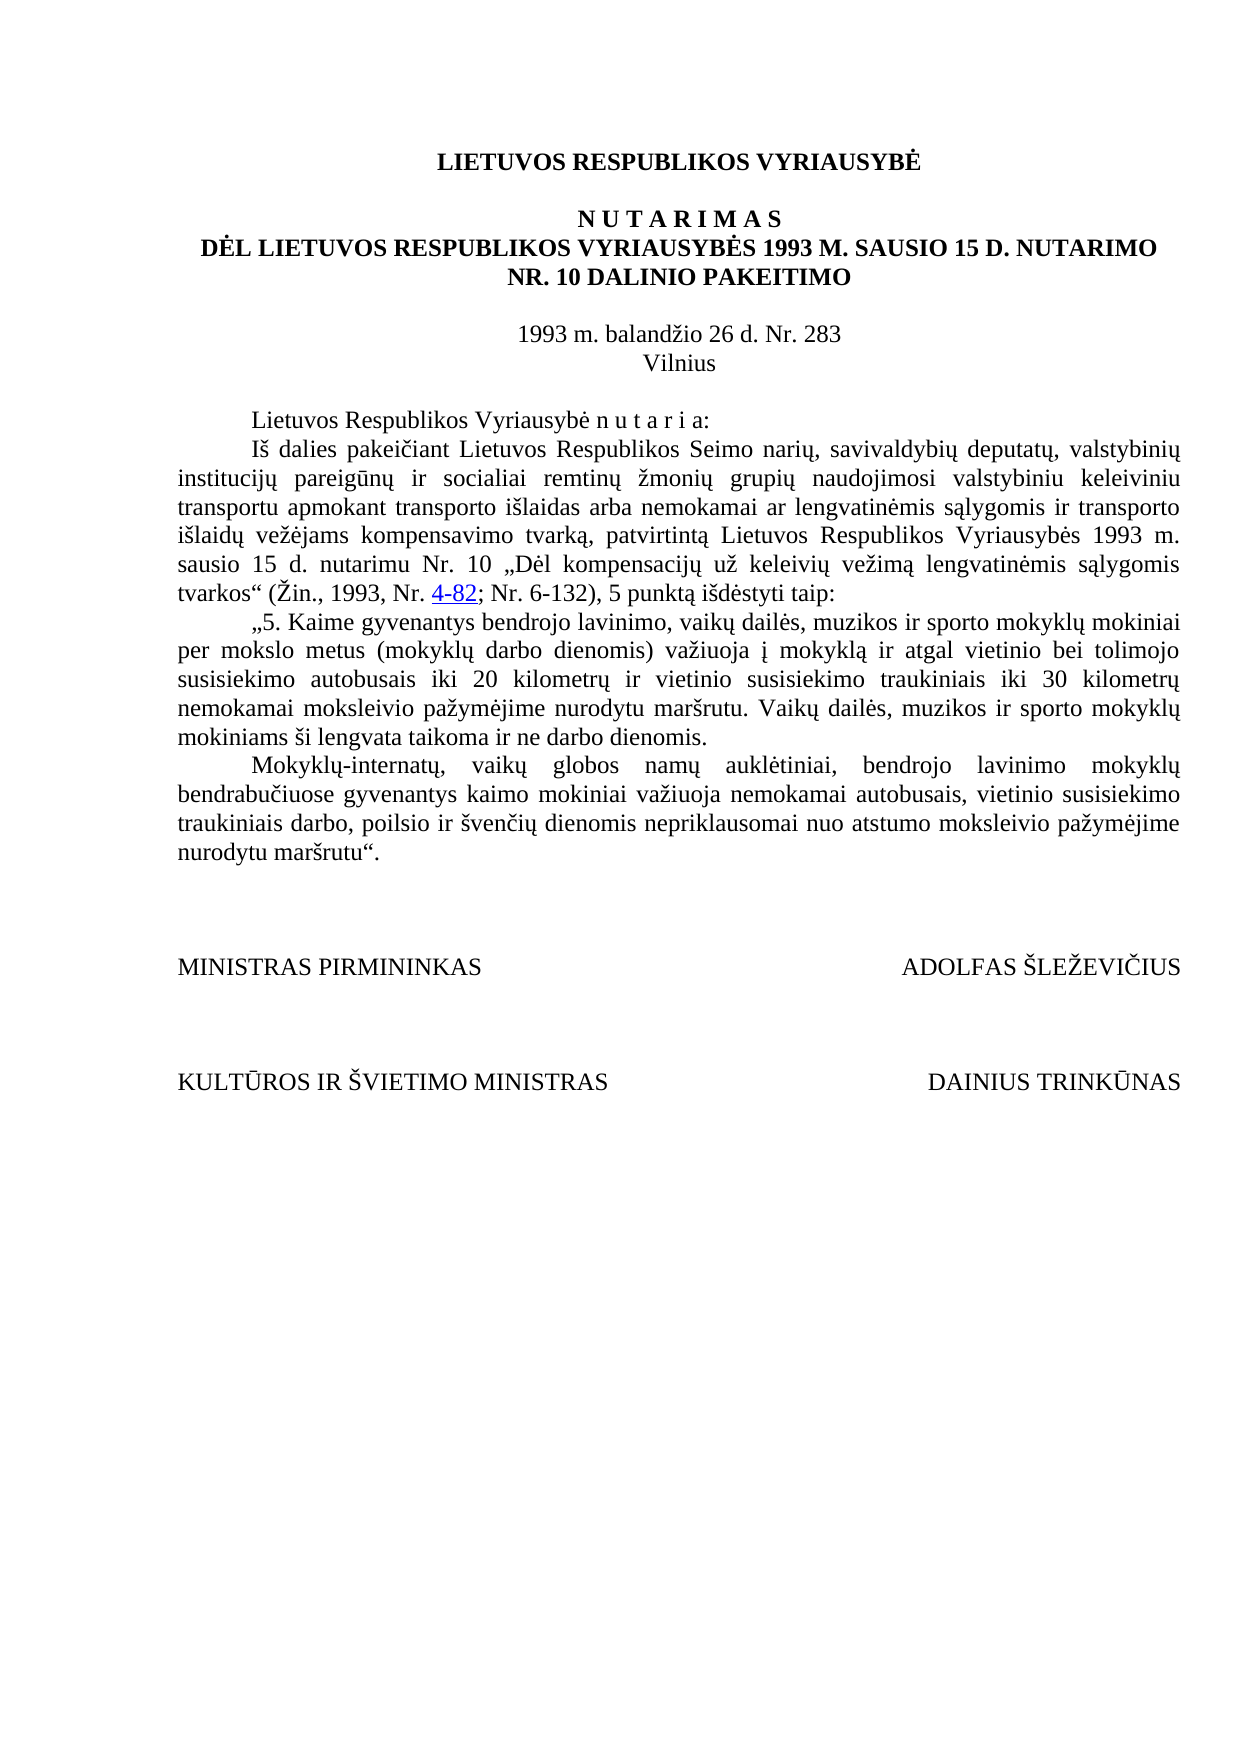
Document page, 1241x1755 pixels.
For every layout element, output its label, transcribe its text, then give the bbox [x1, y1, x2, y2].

text MINISTRAS PIRMININKAS ADOLFAS ŠLEŽEVIČIUS [177, 952, 1181, 981]
text Mokyklų-internatų, vaikų globos namų auklėtiniai, bendrojo lavinimo mokyklų bendrabučiuose gyvenantys kaimo mokiniai važiuoja nemokamai autobusais, vietinio susisiekimo traukiniais darbo, poilsio ir švenčių dienomis nepriklausomai nuo atstumo moksleivio pažymėjime nurodytu maršrutu“. [177, 751, 1181, 866]
text Vilnius [177, 348, 1181, 377]
text DĖL LIETUVOS RESPUBLIKOS VYRIAUSYBĖS 1993 M. SAUSIO 15 D. NUTARIMO NR. 10 DALINIO PAKEITIMO [177, 233, 1181, 291]
text 1993 m. balandžio 26 d. Nr. 283 [177, 319, 1181, 348]
text Iš dalies pakeičiant Lietuvos Respublikos Seimo narių, savivaldybių deputatų, valstybinių institucijų pareigūnų ir socialiai remtinų žmonių grupių naudojimosi valstybiniu keleiviniu transportu apmokant transporto išlaidas arba nemokamai ar lengvatinėmis sąlygomis ir transporto išlaidų vežėjams kompensavimo tvarką, patvirtintą Lietuvos Respublikos Vyriausybės 1993 m. sausio 15 d. nutarimu Nr. 10 „Dėl kompensacijų už keleivių vežimą lengvatinėmis sąlygomis tvarkos“ (Žin., 1993, Nr. 4-82; Nr. 6-132), 5 punktą išdėstyti taip: [177, 434, 1181, 607]
text Lietuvos Respublikos Vyriausybė nutaria: [177, 406, 1181, 434]
text LIETUVOS RESPUBLIKOS VYRIAUSYBĖ [177, 147, 1181, 176]
text N U T A R I M A S [177, 204, 1181, 233]
text KULTŪROS IR ŠVIETIMO MINISTRAS DAINIUS TRINKŪNAS [177, 1067, 1181, 1096]
text „5. Kaime gyvenantys bendrojo lavinimo, vaikų dailės, muzikos ir sporto mokyklų mokiniai per mokslo metus (mokyklų darbo dienomis) važiuoja į mokyklą ir atgal vietinio bei tolimojo susisiekimo autobusais iki 20 kilometrų ir vietinio susisiekimo traukiniais iki 30 kilometrų nemokamai moksleivio pažymėjime nurodytu maršrutu. Vaikų dailės, muzikos ir sporto mokyklų mokiniams ši lengvata taikoma ir ne darbo dienomis. [177, 607, 1181, 751]
